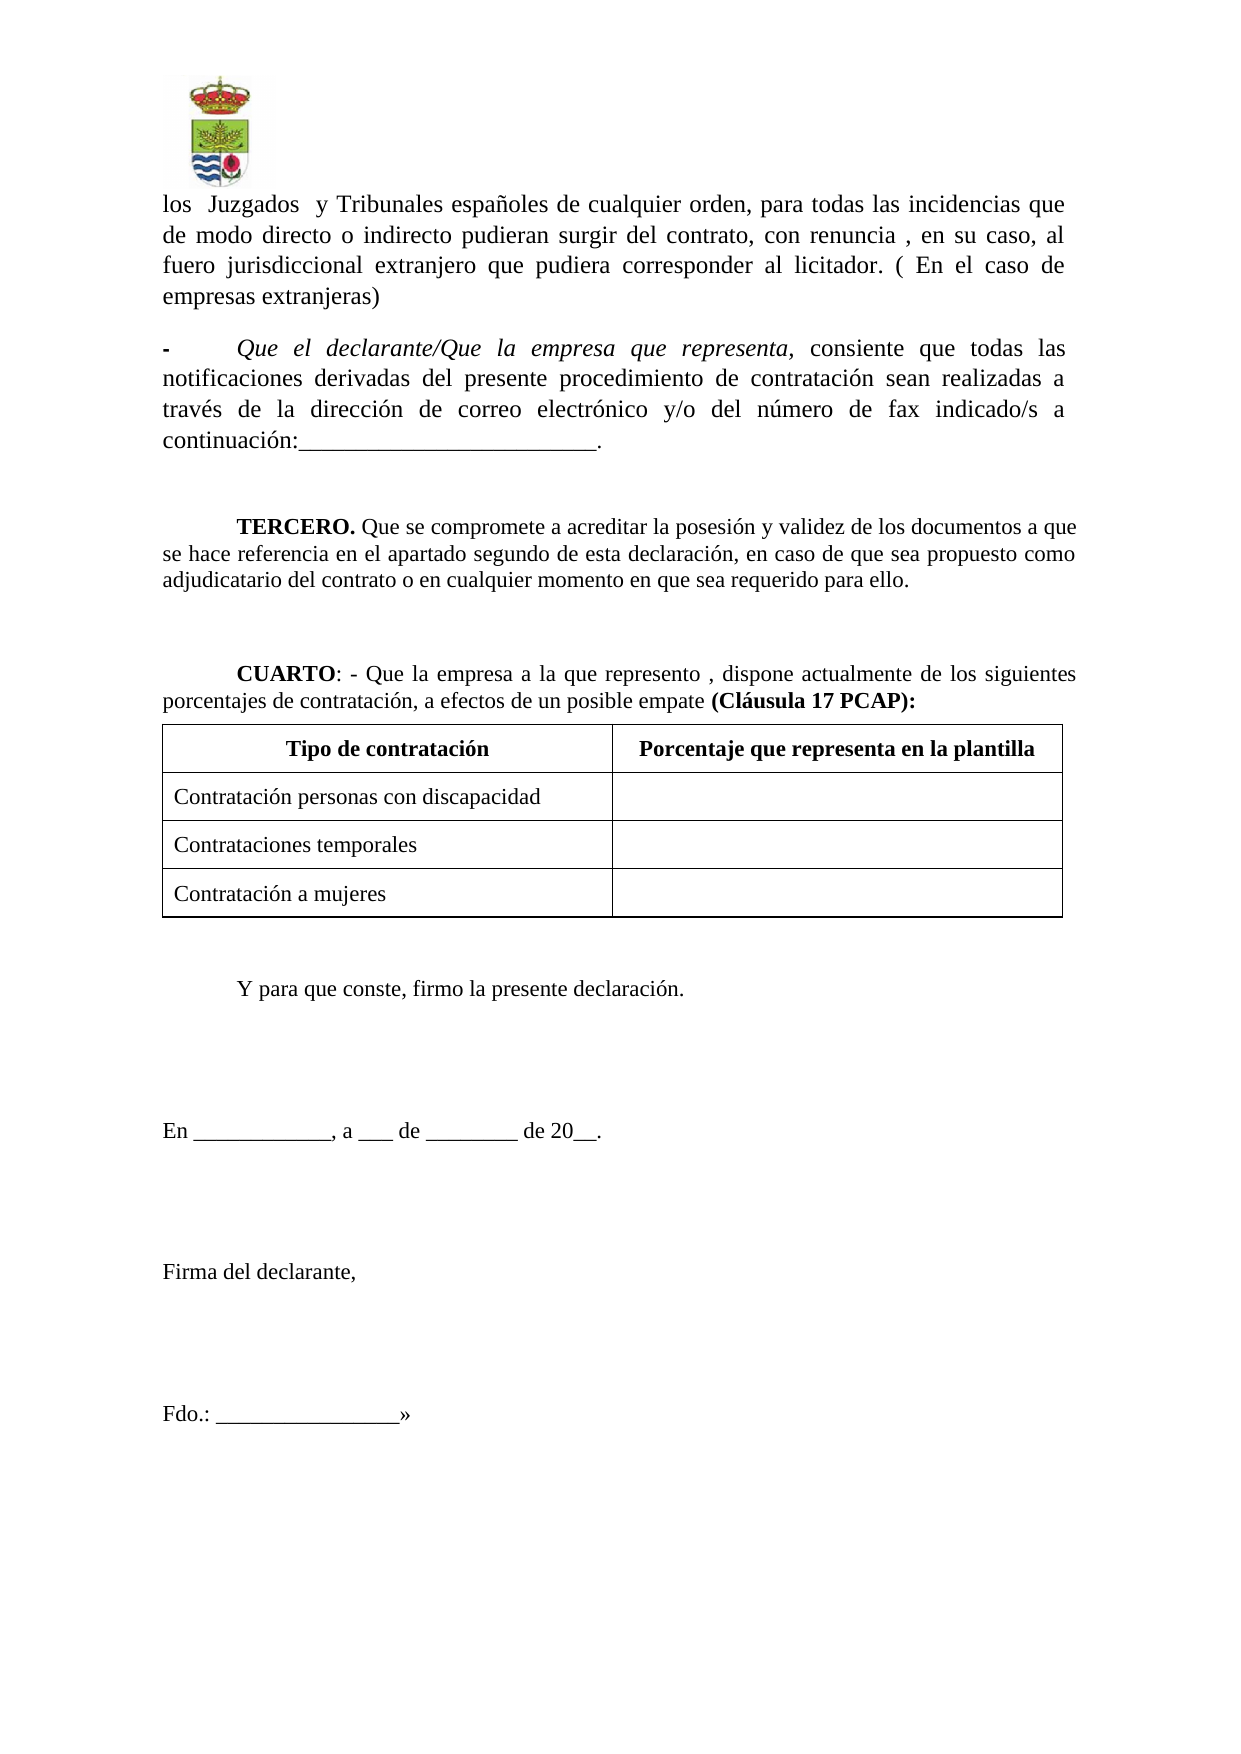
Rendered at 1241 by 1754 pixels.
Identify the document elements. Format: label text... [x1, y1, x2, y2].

table_cell Contrataciones temporales [163, 821, 612, 868]
table_cell Contratación a mujeres [163, 869, 612, 916]
list los Juzgados y Tribunales españoles de cualquier orden, para todas las incidencias que de modo directo o indirecto pudieran surgir del contrato, con renuncia , en su caso, al fuero jurisdiccional extranjero que pudiera corresponder al licitador. ( En el caso de empresas extranjeras) [162, 189, 1066, 310]
text Y para que conste, firmo la presente declaración. [162, 975, 1078, 1001]
text TERCERO. Que se compromete a acreditar la posesión y validez de los documentos a que se hace referencia en el apartado segundo de esta declaración, en caso de que sea propuesto como adjudicatario del contrato o en cualquier momento en que sea requerido para ello. [162, 513, 1078, 592]
table_cell [613, 821, 1062, 868]
table_cell [613, 869, 1062, 916]
list Que el declarante/Que la empresa que representa, consiente que todas las notificaciones derivadas del presente procedimiento de contratación sean realizadas a través de la dirección de correo electrónico y/o del número de fax indicado/s a continuación:__________________________. [162, 333, 1066, 454]
table_header Tipo de contratación [163, 725, 612, 772]
table_cell Contratación personas con discapacidad [163, 773, 612, 820]
text En ____________, a ___ de ________ de 20__. [162, 1117, 1078, 1143]
table_cell [613, 773, 1062, 820]
text Fdo.: ________________» [162, 1400, 1078, 1426]
text CUARTO: - Que la empresa a la que represento , dispone actualmente de los siguientes porcentajes de contratación, a efectos de un posible empate (Cláusula 17 PCAP): [162, 660, 1078, 713]
table_header Porcentaje que representa en la plantilla [613, 725, 1062, 772]
text Firma del declarante, [162, 1258, 1078, 1284]
